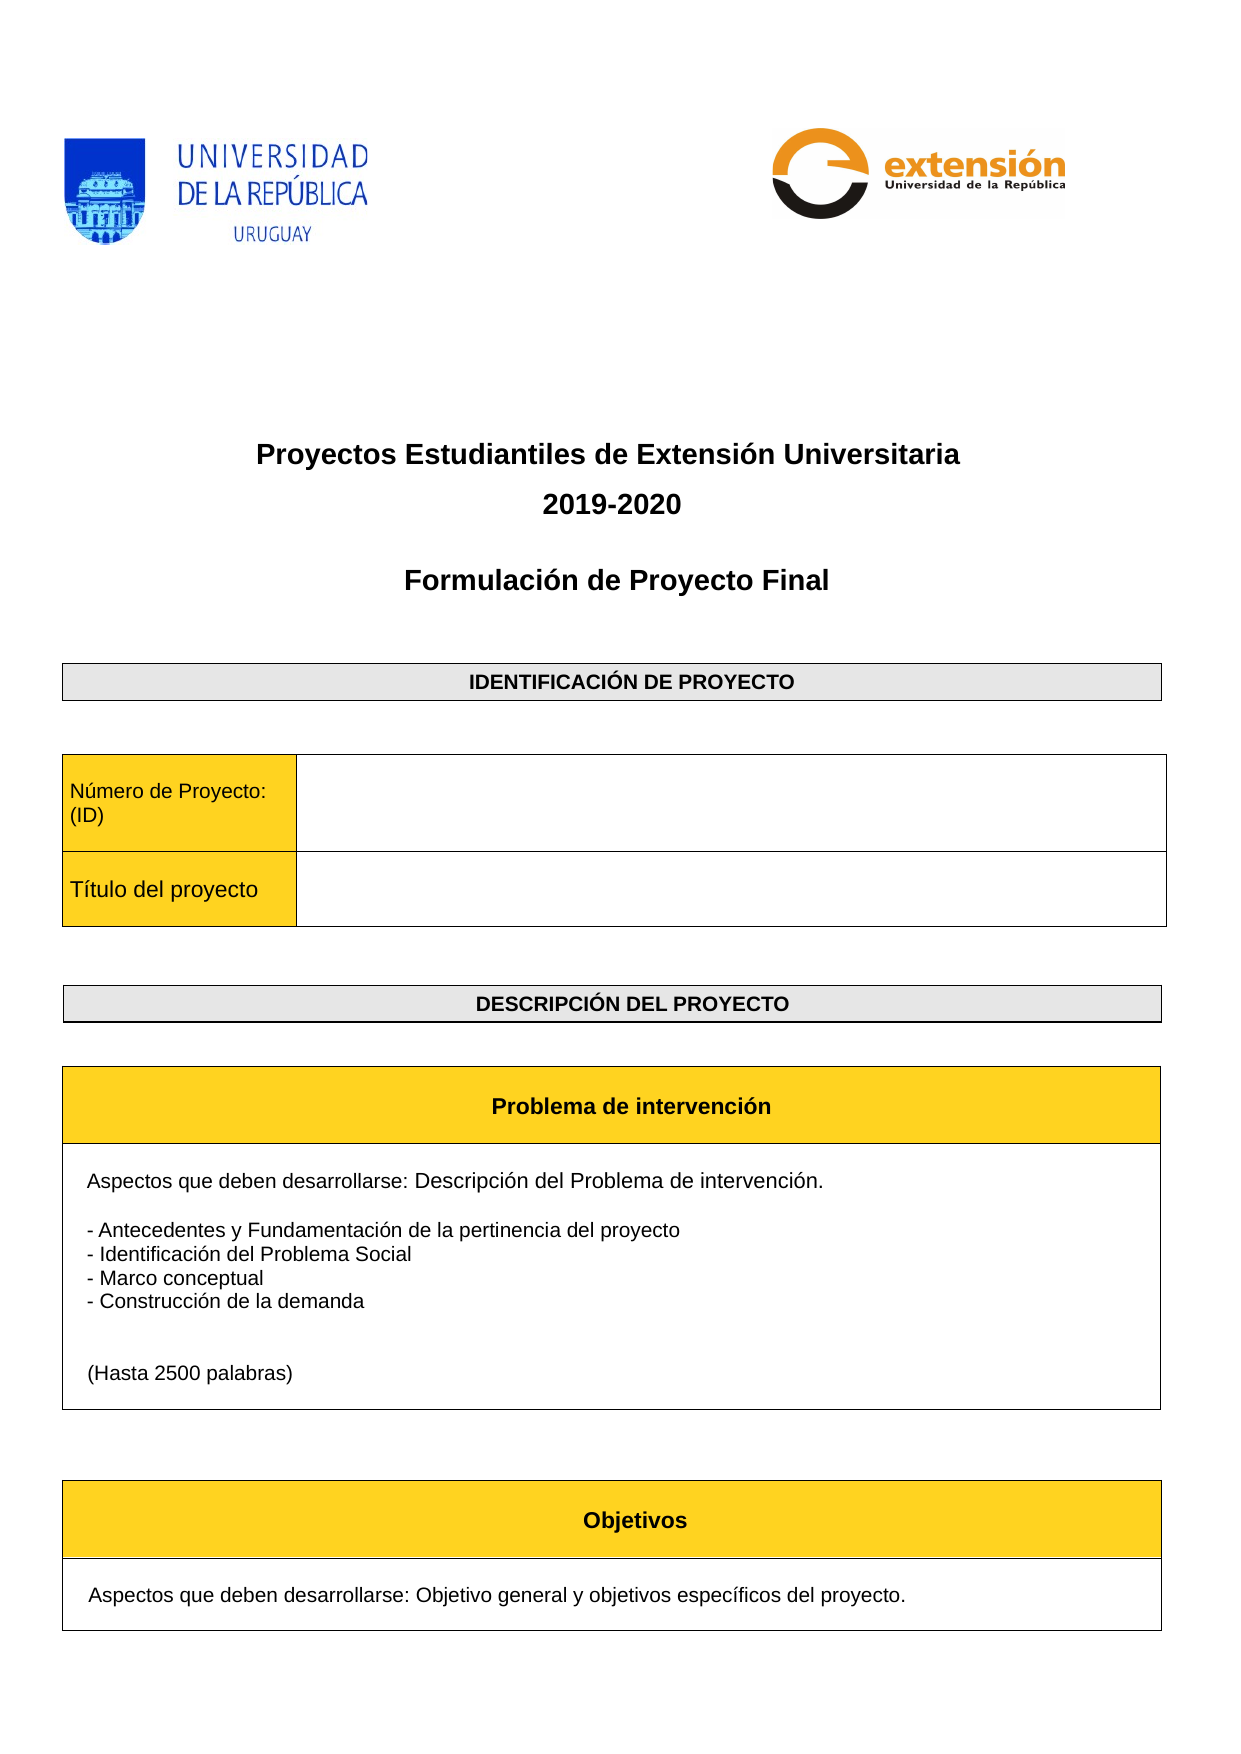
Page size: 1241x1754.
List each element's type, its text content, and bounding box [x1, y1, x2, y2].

table_cell Aspectos que deben desarrollarse: Descripción del Problema de intervención. - Antecedentes y Fundamentación de la pertinencia del proyecto - Identificación del Problema Social - Marco conceptual - Construcción de la demanda (Hasta 2500 palabras) [63, 1144, 1160, 1409]
table_cell [297, 852, 1166, 926]
table_header IDENTIFICACIÓN DE PROYECTO [63, 664, 1161, 700]
table_cell Aspectos que deben desarrollarse: Objetivo general y objetivos específicos del proyecto. [63, 1559, 1161, 1630]
table_header Objetivos [63, 1481, 1161, 1557]
text 2019-2020 [62, 487, 1162, 521]
text Formulación de Proyecto Final [62, 562, 1163, 596]
picture [64, 138, 368, 245]
table_header Problema de intervención [63, 1067, 1160, 1143]
table_header DESCRIPCIÓN DEL PROYECTO [64, 986, 1161, 1021]
text Proyectos Estudiantiles de Extensión Universitaria [62, 437, 1162, 470]
table_header [297, 755, 1166, 851]
table_cell Título del proyecto [63, 852, 296, 926]
table_header Número de Proyecto: (ID) [63, 755, 296, 851]
picture [772, 128, 1065, 219]
